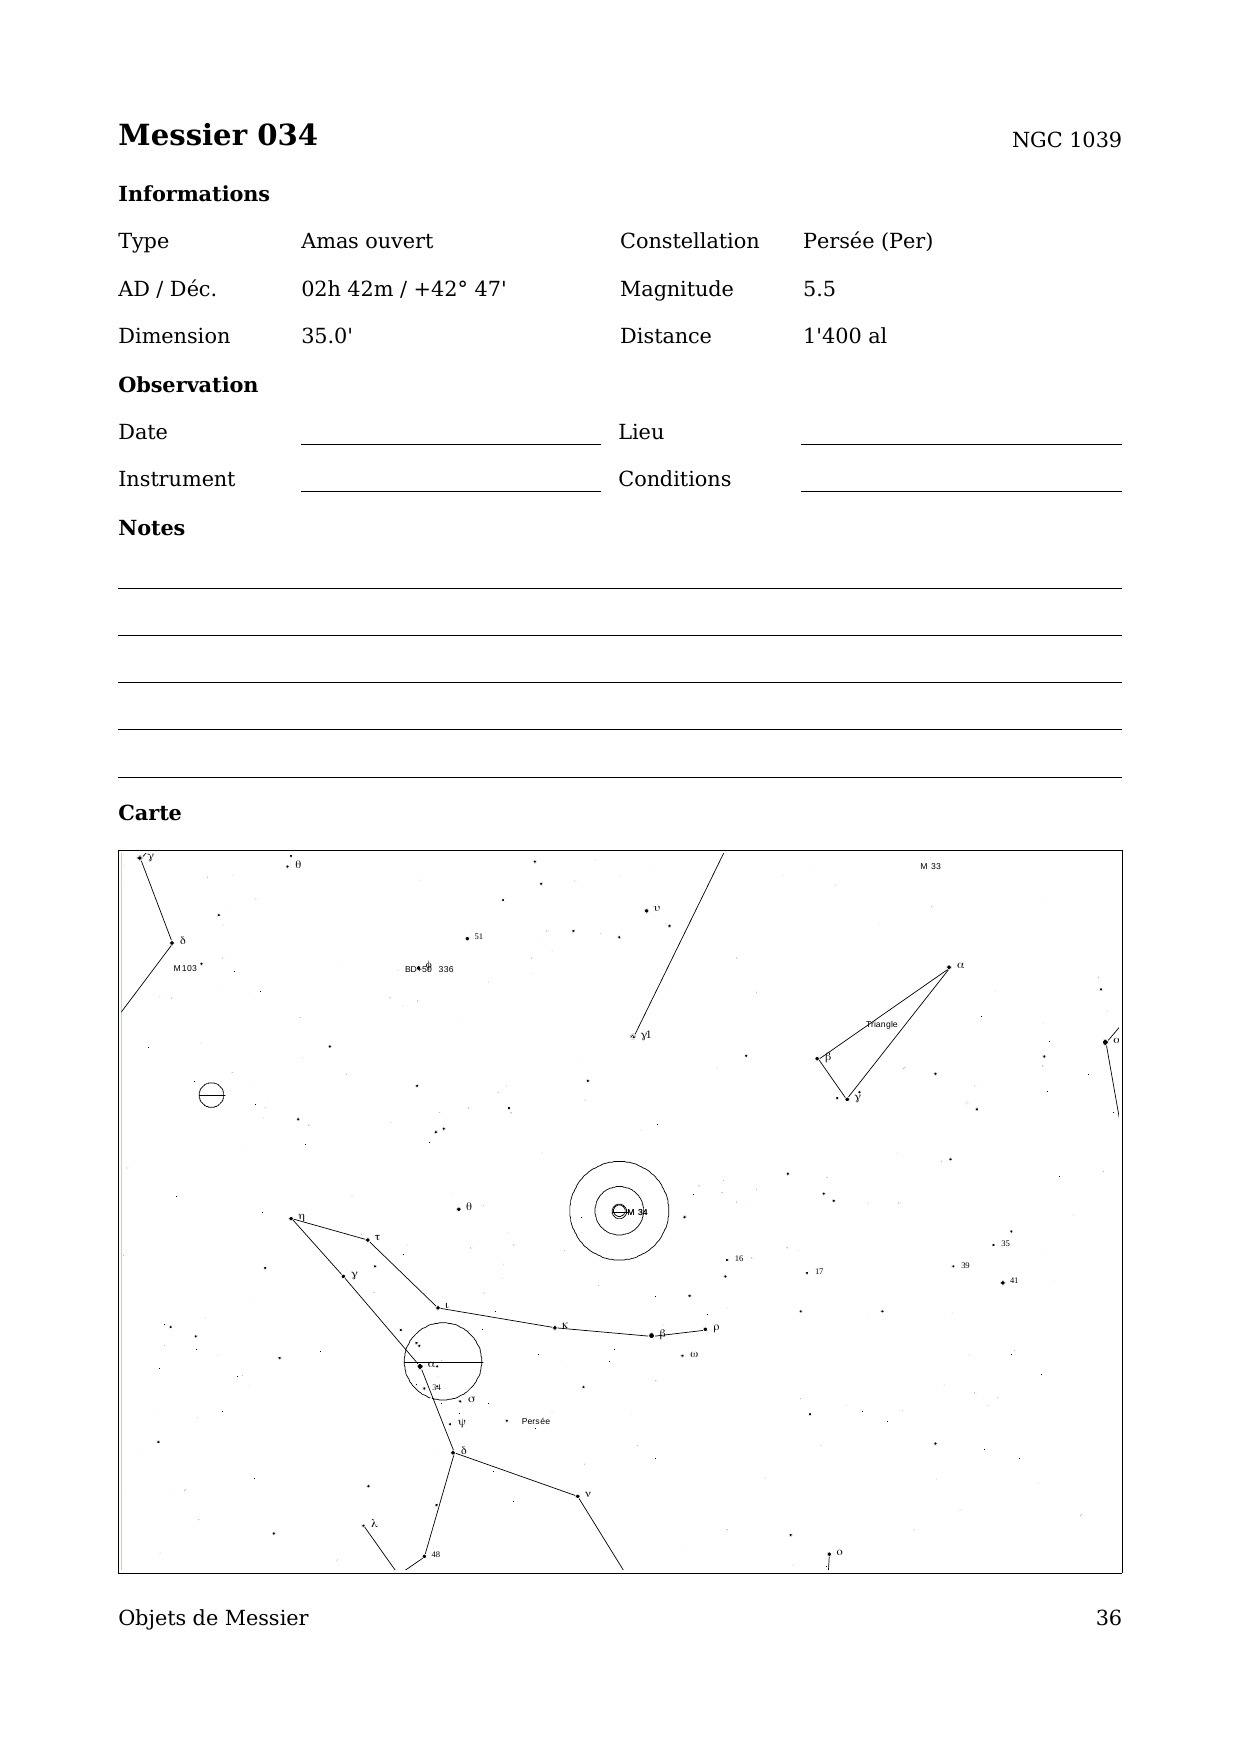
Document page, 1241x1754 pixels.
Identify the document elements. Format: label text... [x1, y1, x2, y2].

text Notes [118, 516, 1122, 540]
table_cell [601, 444, 618, 492]
table_header [301, 397, 601, 444]
table_cell Dimension [118, 301, 301, 348]
table_cell [118, 636, 1122, 682]
table_header Lieu [618, 397, 801, 444]
table_cell Instrument [118, 444, 301, 492]
table_cell Conditions [618, 444, 801, 492]
table_header Date [118, 397, 301, 444]
table_header NGC 1039 [620, 118, 1122, 153]
table_header Persée (Per) [803, 206, 1122, 254]
table_header Type [118, 206, 301, 254]
table_header [119, 851, 1122, 1573]
table_cell [118, 730, 1122, 777]
table_cell [301, 445, 601, 491]
table_cell [118, 589, 1122, 635]
table_header Messier 034 [118, 118, 620, 153]
text Informations [118, 182, 1122, 206]
table_cell [118, 683, 1122, 729]
table_header [118, 540, 1122, 588]
table_cell 1'400 al [803, 301, 1122, 348]
table_header Constellation [620, 206, 803, 254]
table_cell Magnitude [620, 254, 803, 301]
table_header [801, 397, 1122, 444]
text Carte [118, 801, 1122, 826]
table_header Amas ouvert [301, 206, 620, 254]
table_cell AD / Déc. [118, 254, 301, 301]
table_cell [801, 445, 1122, 491]
text Observation [118, 372, 1122, 397]
table_cell 35.0' [301, 301, 620, 348]
table_cell 02h 42m / +42° 47' [301, 254, 620, 301]
table_cell Distance [620, 301, 803, 348]
table_cell 5.5 [803, 254, 1122, 301]
table_header [601, 397, 618, 444]
